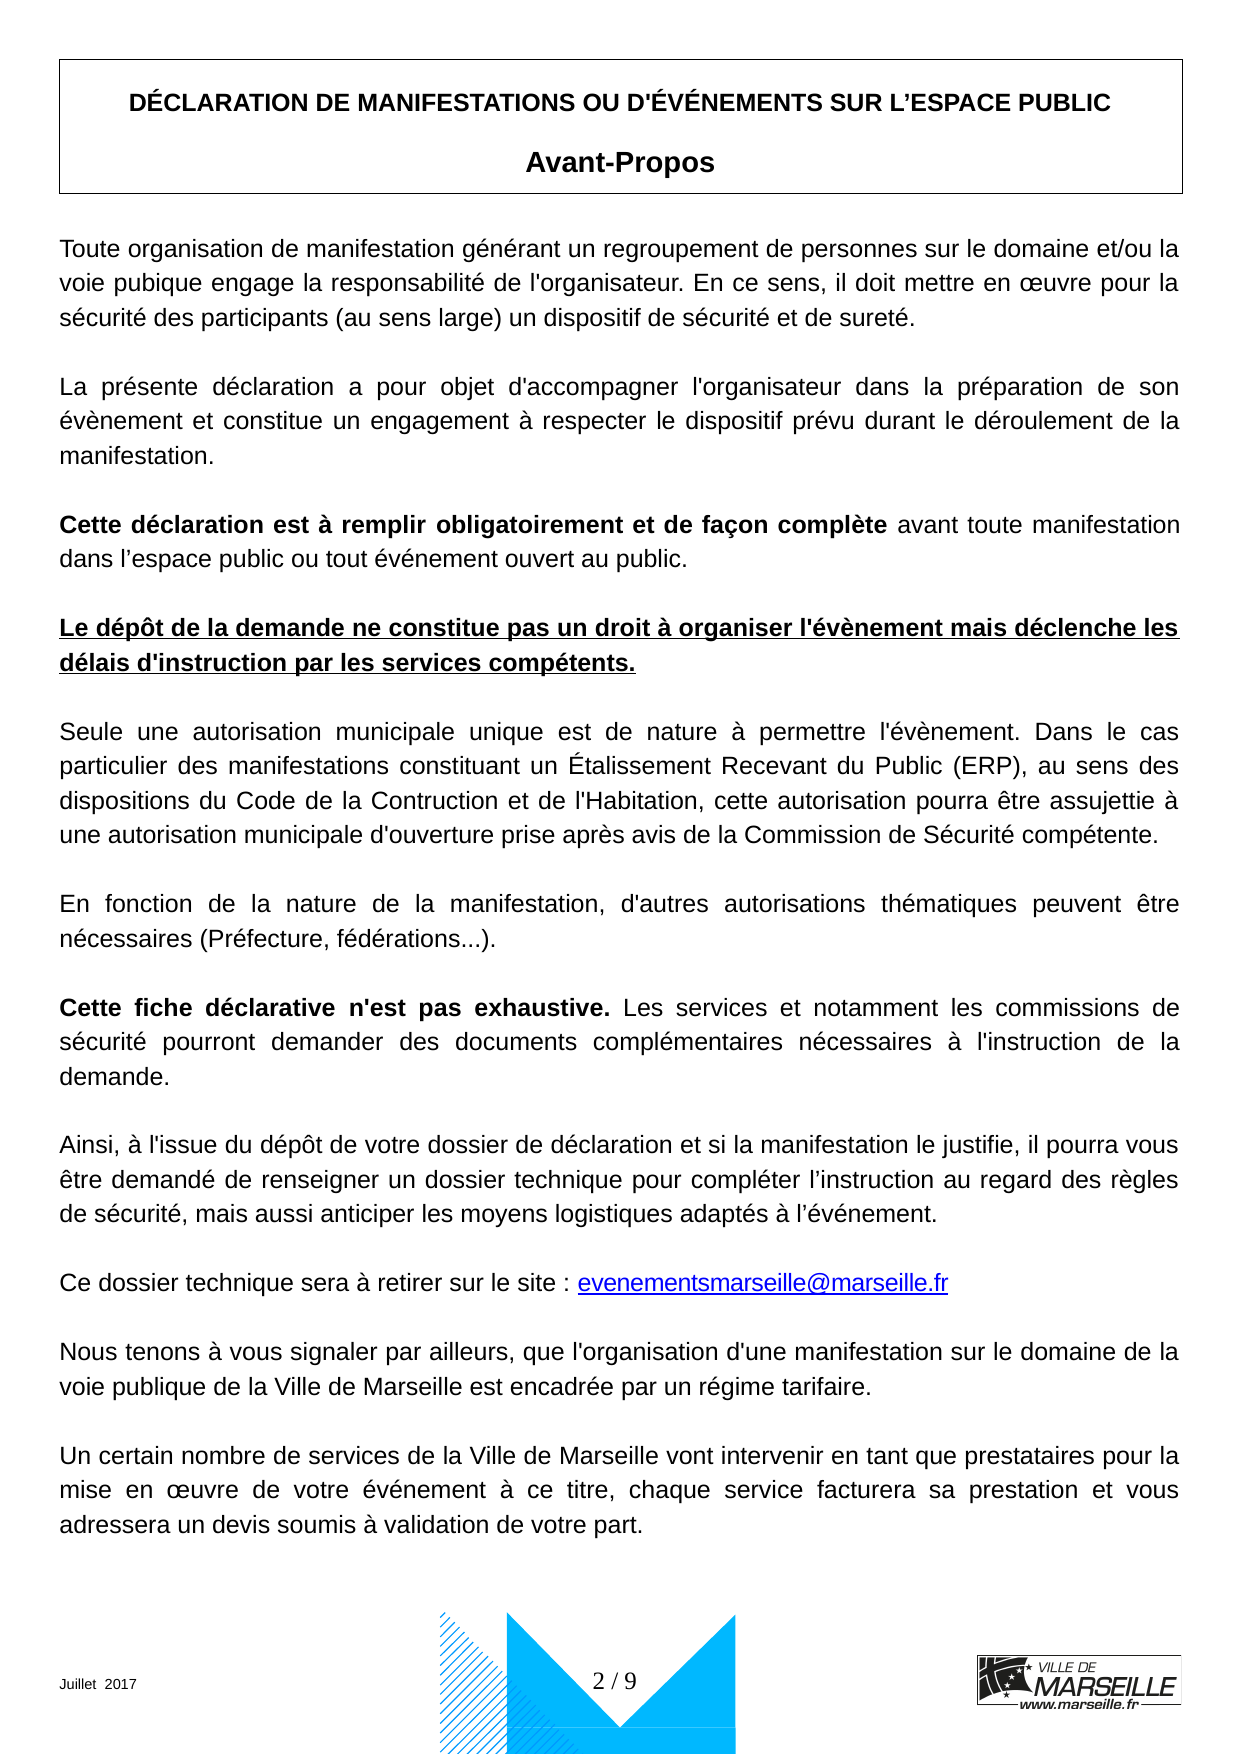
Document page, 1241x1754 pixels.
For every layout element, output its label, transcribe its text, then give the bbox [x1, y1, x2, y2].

text La présente déclaration a pour objet d'accompagner l'organisateur dans la préparation de son évènement et constitue un engagement à respecter le dispositif prévu durant le déroulement de la manifestation. [59, 372, 1181, 469]
text Ce dossier technique sera à retirer sur le site : evenementsmarseille@marseille.fr [59, 1268, 1181, 1297]
text Cette déclaration est à remplir obligatoirement et de façon complète avant toute manifestation dans l’espace public ou tout événement ouvert au public. [59, 510, 1181, 573]
text Nous tenons à vous signaler par ailleurs, que l'organisation d'une manifestation sur le domaine de la voie publique de la Ville de Marseille est encadrée par un régime tarifaire. [59, 1337, 1181, 1401]
picture [977, 1655, 1182, 1709]
text En fonction de la nature de la manifestation, d'autres autorisations thématiques peuvent être nécessaires (Préfecture, fédérations...). [59, 889, 1181, 952]
text Seule une autorisation municipale unique est de nature à permettre l'évènement. Dans le cas particulier des manifestations constituant un Étalissement Recevant du Public (ERP), au sens des dispositions du Code de la Contruction et de l'Habitation, cette autorisation pourra être assujettie à une autorisation municipale d'ouverture prise après avis de la Commission de Sécurité compétente. [59, 717, 1181, 849]
text Cette fiche déclarative n'est pas exhaustive. Les services et notamment les commissions de sécurité pourront demander des documents complémentaires nécessaires à l'instruction de la demande. [59, 992, 1181, 1090]
text Un certain nombre de services de la Ville de Marseille vont intervenir en tant que prestataires pour la mise en œuvre de votre événement à ce titre, chaque service facturera sa prestation et vous adressera un devis soumis à validation de votre part. [59, 1441, 1181, 1538]
text Le dépôt de la demande ne constitue pas un droit à organiser l'évènement mais déclenche les délais d'instruction par les services compétents. [59, 613, 1181, 676]
text Toute organisation de manifestation générant un regroupement de personnes sur le domaine et/ou la voie pubique engage la responsabilité de l'organisateur. En ce sens, il doit mettre en œuvre pour la sécurité des participants (au sens large) un dispositif de sécurité et de sureté. [59, 234, 1181, 332]
text Ainsi, à l'issue du dépôt de votre dossier de déclaration et si la manifestation le justifie, il pourra vous être demandé de renseigner un dossier technique pour compléter l’instruction au regard des règles de sécurité, mais aussi anticiper les moyens logistiques adaptés à l’événement. [59, 1130, 1181, 1228]
